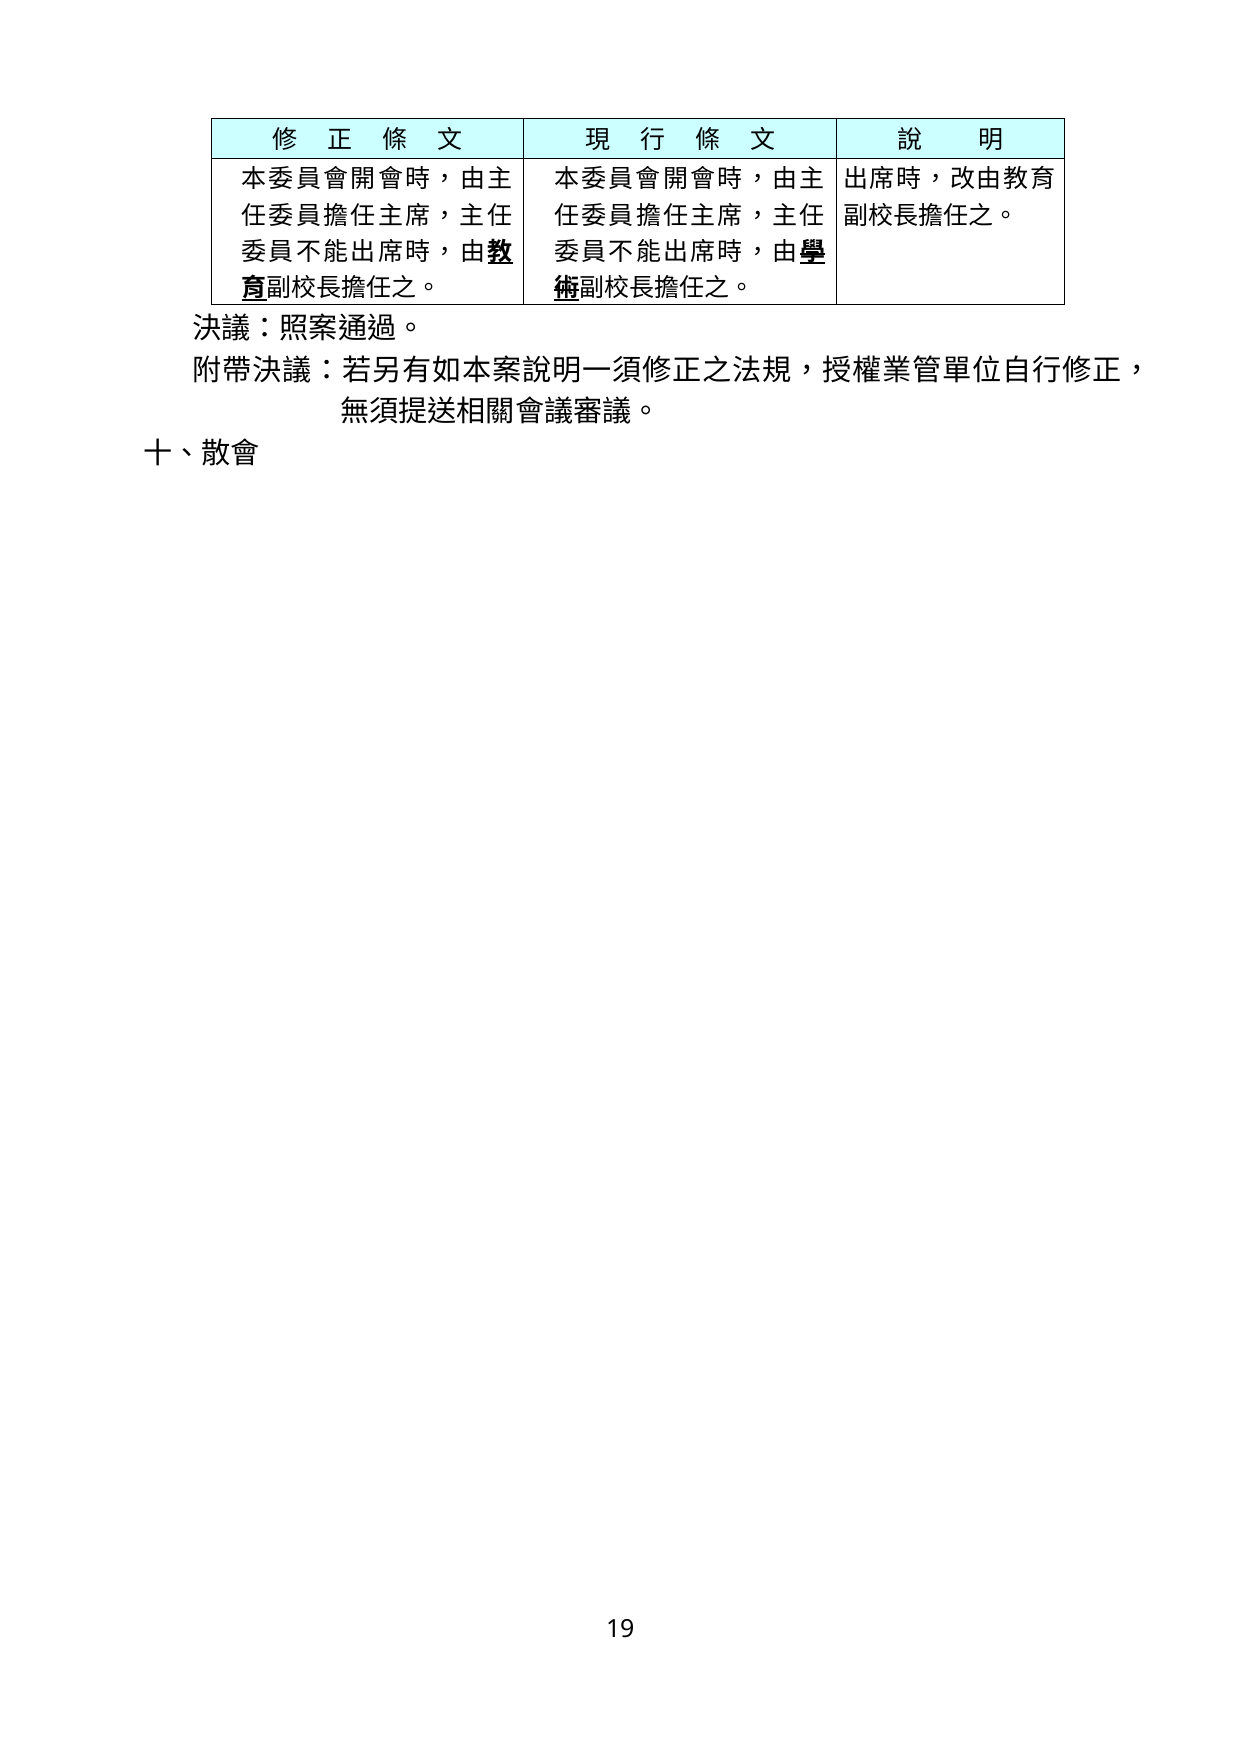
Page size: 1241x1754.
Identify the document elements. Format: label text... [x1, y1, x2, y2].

text 決議：照案通過。 [192, 305, 1122, 347]
text 附帶決議：若另有如本案說明一須修正之法規，授權業管單位自行修正，無須提送相關會議審議。 [192, 347, 1122, 430]
table_cell 出席時，改由教育副校長擔任之。 [837, 159, 1064, 304]
table_header 修正條文 [212, 119, 523, 158]
table_header 說明 [837, 119, 1064, 158]
table_header 現行條文 [524, 119, 836, 158]
table_cell 本委員會開會時，由主任委員擔任主席，主任委員不能出席時，由學術副校長擔任之。 [524, 159, 836, 304]
text 十、散會 [143, 430, 1122, 472]
table_cell 本委員會開會時，由主任委員擔任主席，主任委員不能出席時，由教育副校長擔任之。 [212, 159, 523, 304]
